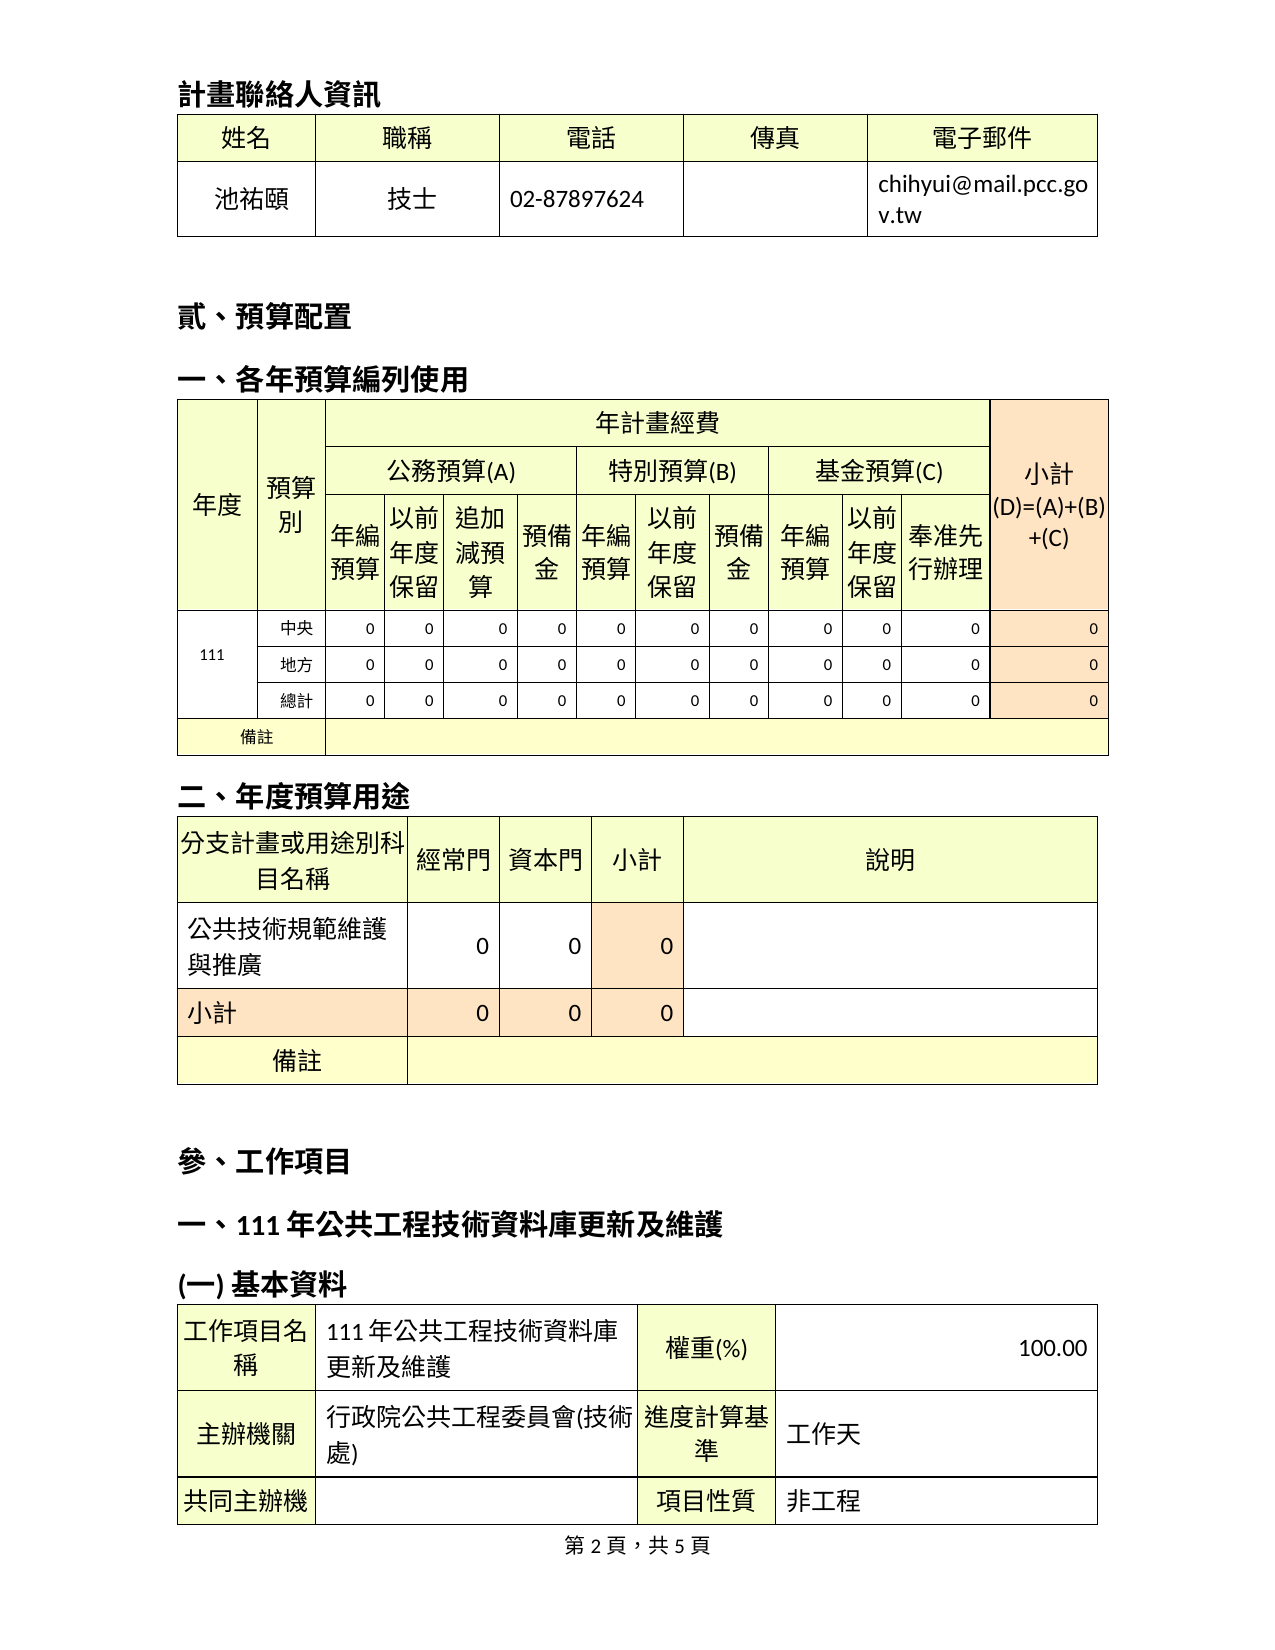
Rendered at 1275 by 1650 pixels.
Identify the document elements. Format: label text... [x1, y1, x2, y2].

table_cell 0 [710, 611, 768, 646]
table_cell 中央 [258, 611, 325, 646]
table_cell 0 [500, 903, 591, 988]
text (一) 基本資料 [177, 1264, 1098, 1304]
table_header 年度 [178, 400, 257, 609]
text 貳、預算配置 [177, 293, 1098, 336]
table_cell 0 [444, 611, 517, 646]
table_cell 0 [408, 903, 499, 988]
table_cell 特別預算(B) [577, 447, 768, 494]
table_cell 0 [385, 647, 443, 682]
table_cell 0 [710, 683, 768, 718]
table_cell 0 [385, 611, 443, 646]
table_cell 預備金 [518, 495, 576, 609]
table_cell 0 [636, 611, 709, 646]
table_cell 0 [769, 647, 842, 682]
table_cell [684, 903, 1097, 988]
table_cell 111 [178, 611, 257, 718]
table_cell 0 [518, 611, 576, 646]
table_cell [316, 1478, 637, 1524]
table_cell 0 [592, 989, 683, 1036]
table_cell 0 [991, 611, 1108, 646]
table_cell 02-87897624 [500, 162, 683, 236]
table_cell 0 [518, 647, 576, 682]
table_cell 0 [408, 989, 499, 1036]
table_cell 工作天 [776, 1391, 1097, 1476]
table_cell 共同主辦機 [178, 1478, 315, 1524]
table_cell 0 [710, 647, 768, 682]
table_cell 0 [636, 647, 709, 682]
table_cell 年編預算 [326, 495, 384, 609]
text 參、工作項目 [177, 1141, 1098, 1181]
table_header 年計畫經費 [326, 400, 989, 446]
table_cell 0 [636, 683, 709, 718]
table_cell 以前年度保留 [385, 495, 443, 609]
table_cell [326, 719, 1108, 754]
table_cell 0 [843, 611, 901, 646]
table_cell 備註 [178, 719, 325, 754]
table_cell 0 [326, 611, 384, 646]
table_cell [684, 989, 1097, 1036]
table_cell 小計 [178, 989, 407, 1036]
table_cell 公務預算(A) [326, 447, 576, 494]
text 一、各年預算編列使用 [177, 356, 1098, 399]
table_cell 0 [577, 611, 635, 646]
text 一、111年公共工程技術資料庫更新及維護 [177, 1201, 1098, 1244]
table_cell 0 [444, 647, 517, 682]
table_header 說明 [684, 817, 1097, 902]
table_cell 基金預算(C) [769, 447, 989, 494]
table_cell 0 [326, 647, 384, 682]
table_header 分支計畫或用途別科目名稱 [178, 817, 407, 902]
table_cell 池祐頤 [178, 162, 315, 236]
table_cell 主辦機關 [178, 1391, 315, 1476]
table_cell 非工程 [776, 1478, 1097, 1524]
table_cell 0 [902, 611, 989, 646]
table_cell 項目性質 [638, 1478, 775, 1524]
table_header 資本門 [500, 817, 591, 902]
table_cell 0 [902, 683, 989, 718]
table_cell 0 [991, 683, 1108, 718]
table_cell 0 [843, 683, 901, 718]
table_cell 以前年度保留 [843, 495, 901, 609]
table_header 職稱 [316, 115, 499, 161]
text 計畫聯絡人資訊 [177, 74, 1098, 113]
table_header 經常門 [408, 817, 499, 902]
table_cell [684, 162, 867, 236]
table_header 姓名 [178, 115, 315, 161]
table_cell 以前年度保留 [636, 495, 709, 609]
table_header 電話 [500, 115, 683, 161]
table_cell 追加減預算 [444, 495, 517, 609]
table_cell 0 [843, 647, 901, 682]
table_cell 預備金 [710, 495, 768, 609]
table_cell 進度計算基準 [638, 1391, 775, 1476]
table_cell 0 [444, 683, 517, 718]
text 二、年度預算用途 [177, 776, 1098, 816]
table_cell 0 [518, 683, 576, 718]
table_cell 備註 [178, 1037, 407, 1083]
table_cell 行政院公共工程委員會(技術處) [316, 1391, 637, 1476]
table_header 小計 [592, 817, 683, 902]
table_header 電子郵件 [868, 115, 1097, 161]
table_cell 0 [769, 683, 842, 718]
table_cell 總計 [258, 683, 325, 718]
table_cell 奉准先行辦理 [902, 495, 989, 609]
table_cell 地方 [258, 647, 325, 682]
table_cell 0 [385, 683, 443, 718]
table_cell 0 [592, 903, 683, 988]
table_cell 0 [577, 647, 635, 682]
table_header 100.00 [776, 1305, 1097, 1390]
table_header 工作項目名稱 [178, 1305, 315, 1390]
table_cell 0 [769, 611, 842, 646]
table_header 小計 (D)=(A)+(B)+(C) [991, 400, 1108, 609]
table_header 權重(%) [638, 1305, 775, 1390]
table_cell 年編預算 [577, 495, 635, 609]
table_cell 0 [577, 683, 635, 718]
table_cell [408, 1037, 1097, 1083]
table_header 傳真 [684, 115, 867, 161]
table_cell chihyui@mail.pcc.gov.tw [868, 162, 1097, 236]
table_cell 0 [500, 989, 591, 1036]
table_cell 公共技術規範維護與推廣 [178, 903, 407, 988]
table_header 預算別 [258, 400, 325, 609]
table_cell 技士 [316, 162, 499, 236]
table_cell 0 [991, 647, 1108, 682]
table_cell 0 [326, 683, 384, 718]
table_cell 0 [902, 647, 989, 682]
table_header 111年公共工程技術資料庫更新及維護 [316, 1305, 637, 1390]
table_cell 年編預算 [769, 495, 842, 609]
